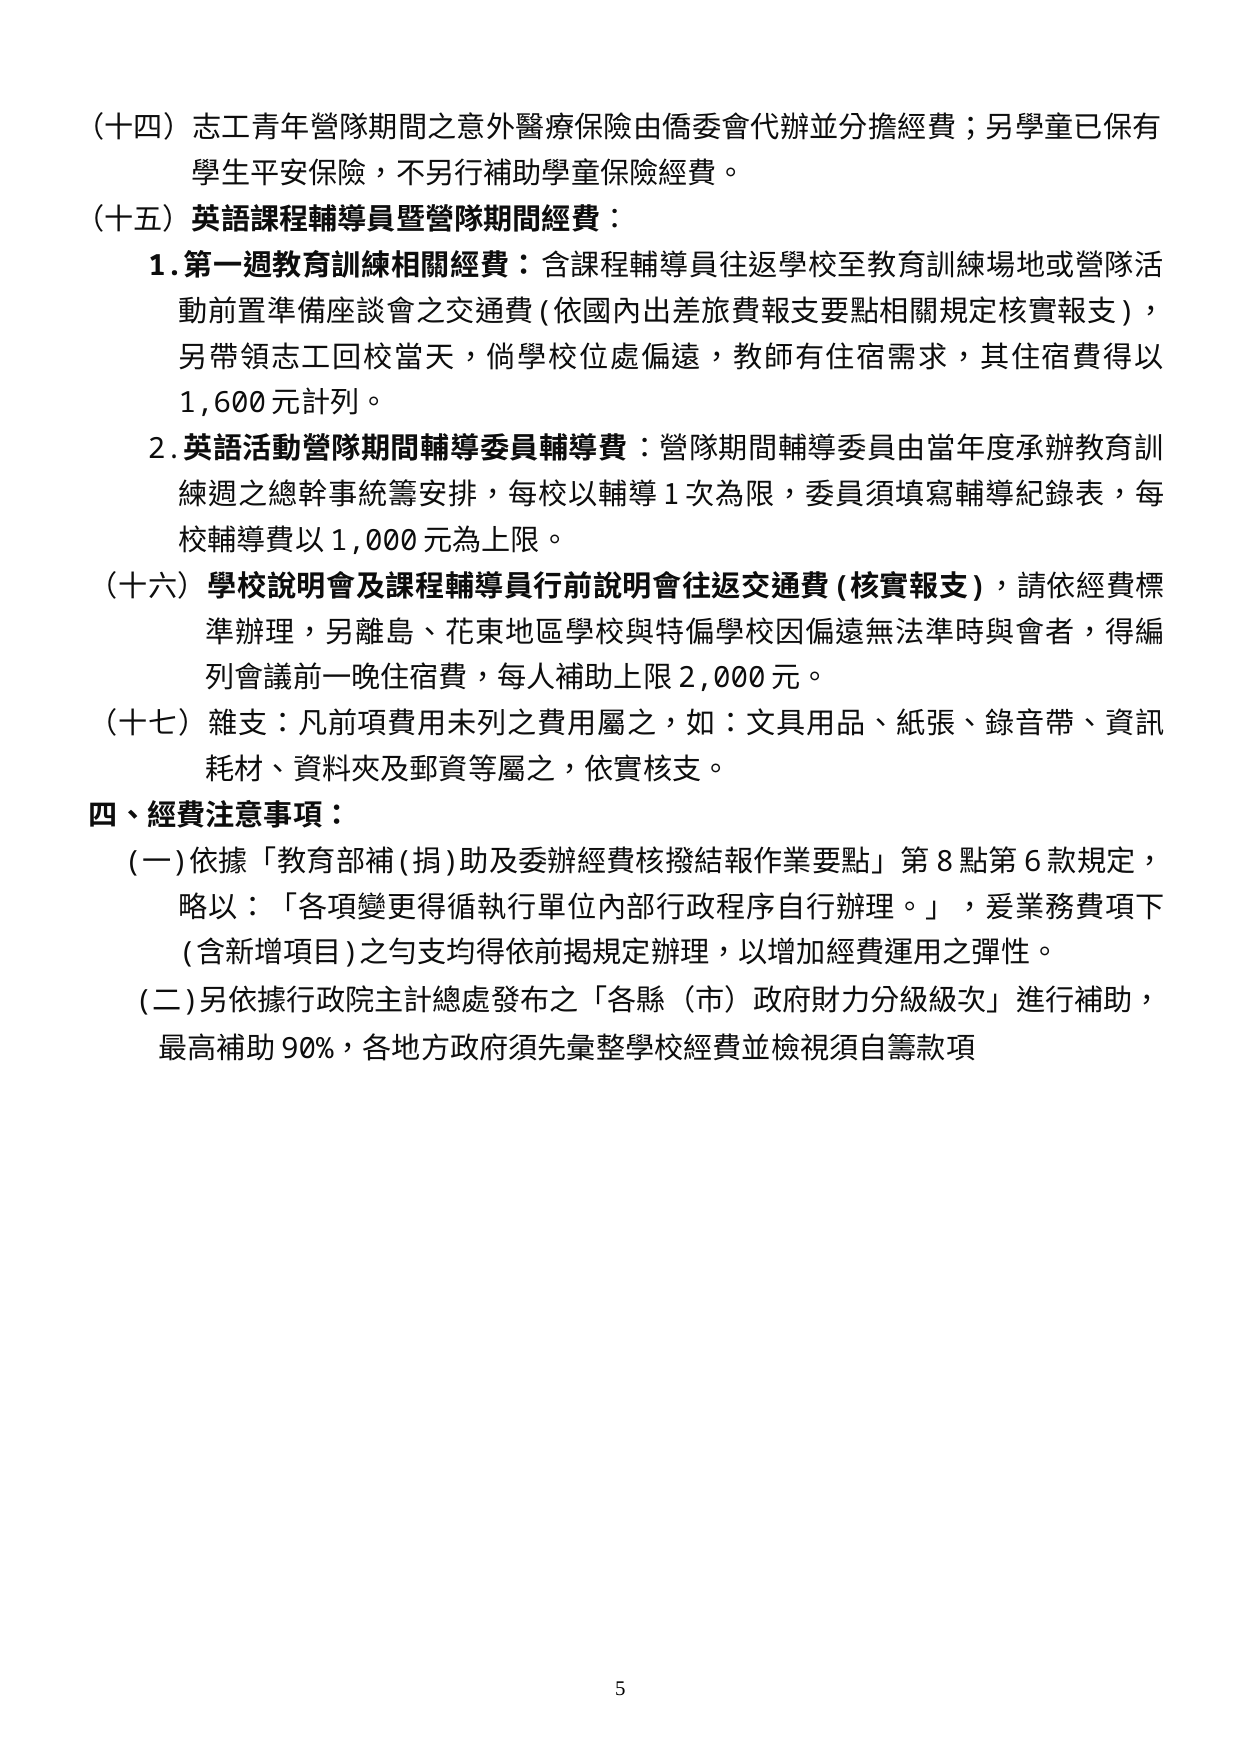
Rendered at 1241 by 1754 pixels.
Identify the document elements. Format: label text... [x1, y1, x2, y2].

text 2.英語活動營隊期間輔導委員輔導費：營隊期間輔導委員由當年度承辦教育訓練週之總幹事統籌安排，每校以輔導1次為限，委員須填寫輔導紀錄表，每校輔導費以1,000元為上限。 [148, 422, 1165, 559]
text 1.第一週教育訓練相關經費：含課程輔導員往返學校至教育訓練場地或營隊活動前置準備座談會之交通費(依國內出差旅費報支要點相關規定核實報支)，另帶領志工回校當天，倘學校位處偏遠，教師有住宿需求，其住宿費得以1,600元計列。 [148, 239, 1165, 422]
text （十七）雜支：凡前項費用未列之費用屬之，如：文具用品、紙張、錄音帶、資訊耗材、資料夾及郵資等屬之，依實核支。 [89, 697, 1165, 789]
text (二)另依據行政院主計總處發布之「各縣（市）政府財力分級級次」進行補助，最高補助90%，各地方政府須先彙整學校經費並檢視須自籌款項 [100, 972, 1165, 1068]
text 四、經費注意事項： [89, 789, 1165, 834]
text (一)依據「教育部補(捐)助及委辦經費核撥結報作業要點」第8點第6款規定，略以：「各項變更得循執行單位內部行政程序自行辦理。」，爰業務費項下(含新增項目)之勻支均得依前揭規定辦理，以增加經費運用之彈性。 [89, 834, 1165, 972]
text （十六）學校說明會及課程輔導員行前說明會往返交通費(核實報支)，請依經費標準辦理，另離島、花東地區學校與特偏學校因偏遠無法準時與會者，得編列會議前一晚住宿費，每人補助上限2,000元。 [89, 559, 1165, 697]
text （十五）英語課程輔導員暨營隊期間經費： [75, 193, 1165, 239]
text （十四）志工青年營隊期間之意外醫療保險由僑委會代辦並分擔經費；另學童已保有學生平安保險，不另行補助學童保險經費。 [75, 101, 1165, 193]
